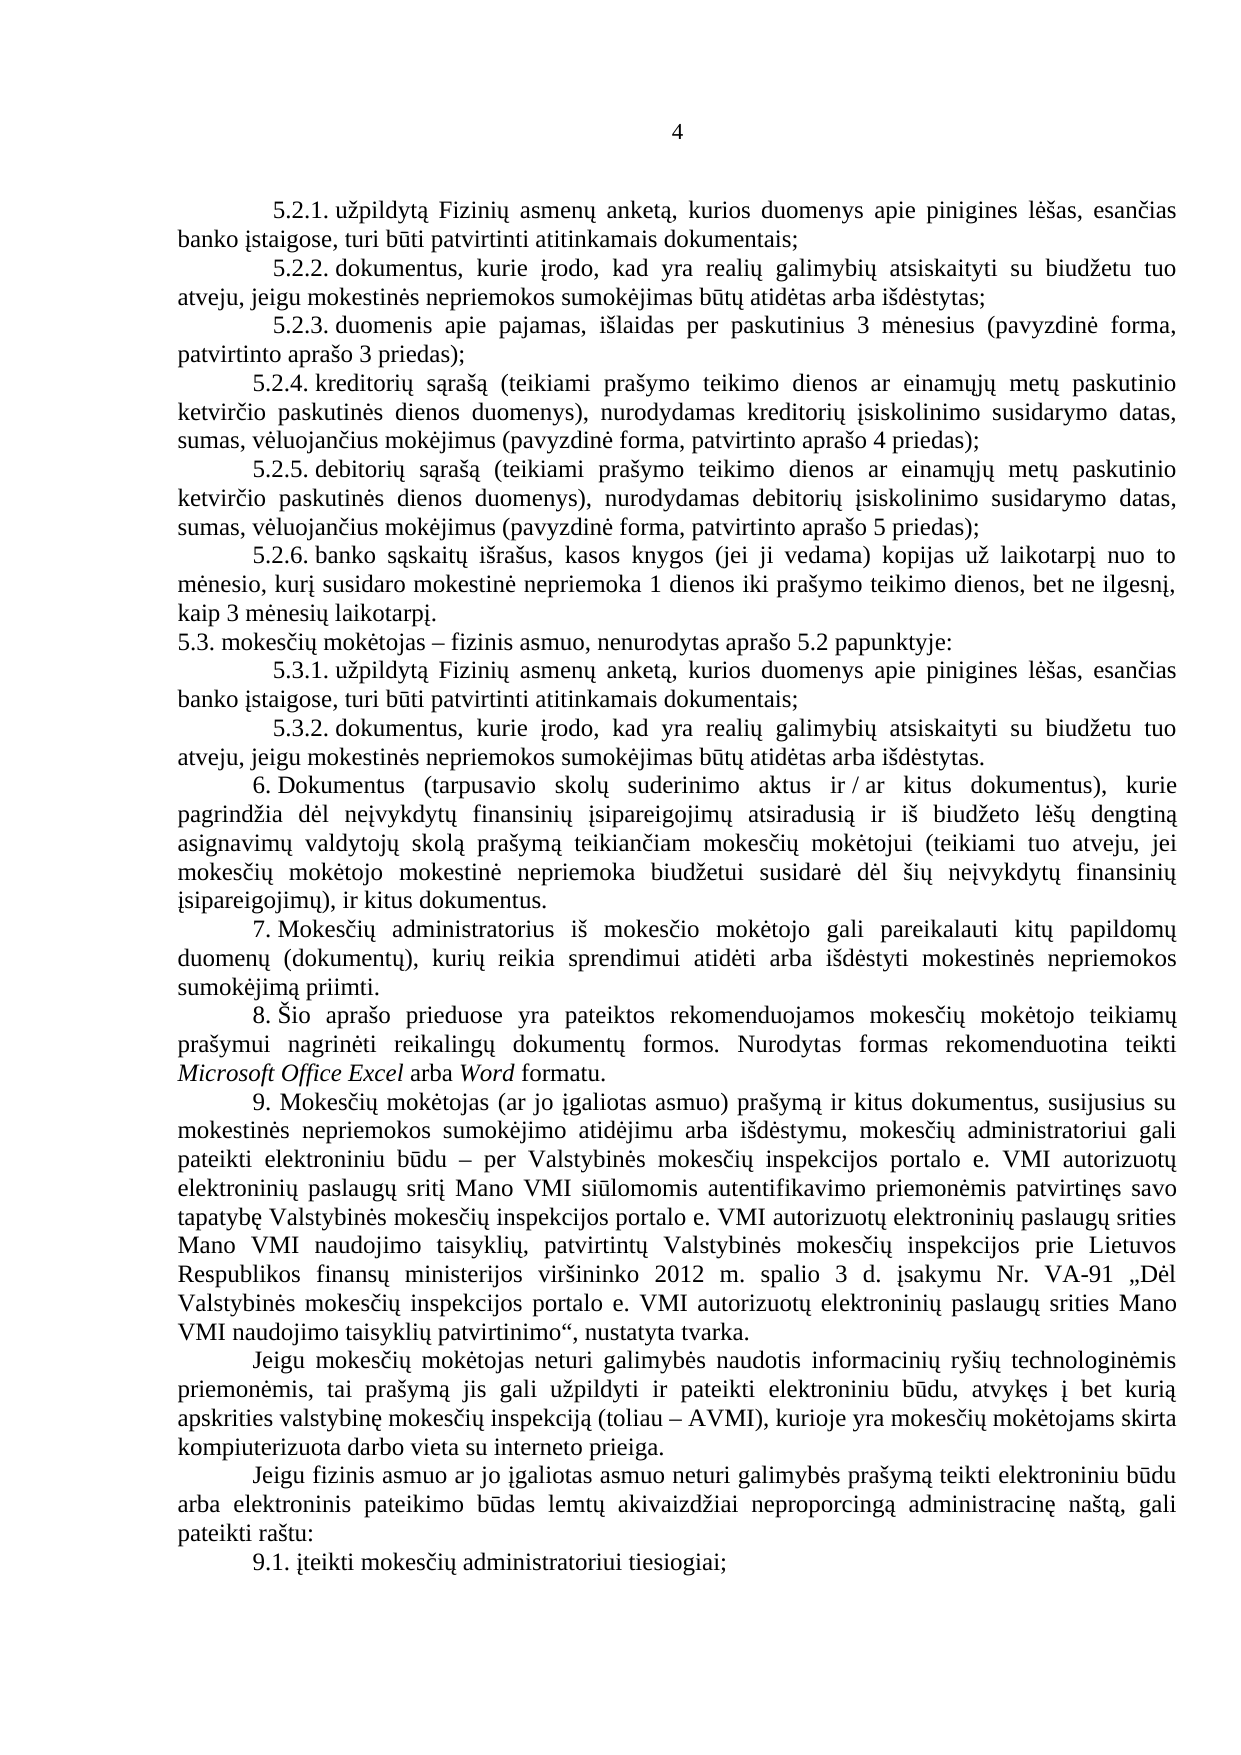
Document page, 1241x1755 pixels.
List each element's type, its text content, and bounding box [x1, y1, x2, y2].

text Jeigu mokesčių mokėtojas neturi galimybės naudotis informacinių ryšių technologinėmis priemonėmis, tai prašymą jis gali užpildyti ir pateikti elektroniniu būdu, atvykęs į bet kurią apskrities valstybinę mokesčių inspekciją (toliau – AVMI), kurioje yra mokesčių mokėtojams skirta kompiuterizuota darbo vieta su interneto prieiga. [177, 1346, 1177, 1461]
text 6. Dokumentus (tarpusavio skolų suderinimo aktus ir / ar kitus dokumentus), kurie pagrindžia dėl neįvykdytų finansinių įsipareigojimų atsiradusią ir iš biudžeto lėšų dengtiną asignavimų valdytojų skolą prašymą teikiančiam mokesčių mokėtojui (teikiami tuo atveju, jei mokesčių mokėtojo mokestinė nepriemoka biudžetui susidarė dėl šių neįvykdytų finansinių įsipareigojimų), ir kitus dokumentus. [177, 771, 1177, 914]
text 7. Mokesčių administratorius iš mokesčio mokėtojo gali pareikalauti kitų papildomų duomenų (dokumentų), kurių reikia sprendimui atidėti arba išdėstyti mokestinės nepriemokos sumokėjimą priimti. [177, 914, 1177, 1001]
text 5.2.5. debitorių sąrašą (teikiami prašymo teikimo dienos ar einamųjų metų paskutinio ketvirčio paskutinės dienos duomenys), nurodydamas debitorių įsiskolinimo susidarymo datas, sumas, vėluojančius mokėjimus (pavyzdinė forma, patvirtinto aprašo 5 priedas); [177, 454, 1177, 541]
text 5.2.6. banko sąskaitų išrašus, kasos knygos (jei ji vedama) kopijas už laikotarpį nuo to mėnesio, kurį susidaro mokestinė nepriemoka 1 dienos iki prašymo teikimo dienos, bet ne ilgesnį, kaip 3 mėnesių laikotarpį. [177, 541, 1177, 627]
text 5.2.4. kreditorių sąrašą (teikiami prašymo teikimo dienos ar einamųjų metų paskutinio ketvirčio paskutinės dienos duomenys), nurodydamas kreditorių įsiskolinimo susidarymo datas, sumas, vėluojančius mokėjimus (pavyzdinė forma, patvirtinto aprašo 4 priedas); [177, 368, 1177, 454]
text 9. Mokesčių mokėtojas (ar jo įgaliotas asmuo) prašymą ir kitus dokumentus, susijusius su mokestinės nepriemokos sumokėjimo atidėjimu arba išdėstymu, mokesčių administratoriui gali pateikti elektroniniu būdu – per Valstybinės mokesčių inspekcijos portalo e. VMI autorizuotų elektroninių paslaugų sritį Mano VMI siūlomomis autentifikavimo priemonėmis patvirtinęs savo tapatybę Valstybinės mokesčių inspekcijos portalo e. VMI autorizuotų elektroninių paslaugų srities Mano VMI naudojimo taisyklių, patvirtintų Valstybinės mokesčių inspekcijos prie Lietuvos Respublikos finansų ministerijos viršininko 2012 m. spalio 3 d. įsakymu Nr. VA-91 „Dėl Valstybinės mokesčių inspekcijos portalo e. VMI autorizuotų elektroninių paslaugų srities Mano VMI naudojimo taisyklių patvirtinimo“, nustatyta tvarka. [177, 1087, 1177, 1346]
text 5.2.1. užpildytą Fizinių asmenų anketą, kurios duomenys apie pinigines lėšas, esančias banko įstaigose, turi būti patvirtinti atitinkamais dokumentais; [177, 196, 1177, 253]
text Jeigu fizinis asmuo ar jo įgaliotas asmuo neturi galimybės prašymą teikti elektroniniu būdu arba elektroninis pateikimo būdas lemtų akivaizdžiai neproporcingą administracinę naštą, gali pateikti raštu: [177, 1461, 1177, 1547]
text 5.3.2. dokumentus, kurie įrodo, kad yra realių galimybių atsiskaityti su biudžetu tuo atveju, jeigu mokestinės nepriemokos sumokėjimas būtų atidėtas arba išdėstytas. [177, 713, 1177, 771]
text 5.2.3. duomenis apie pajamas, išlaidas per paskutinius 3 mėnesius (pavyzdinė forma, patvirtinto aprašo 3 priedas); [177, 311, 1177, 368]
text 5.3. mokesčių mokėtojas – fizinis asmuo, nenurodytas aprašo 5.2 papunktyje: [177, 627, 1177, 656]
text 9.1. įteikti mokesčių administratoriui tiesiogiai; [177, 1547, 1177, 1576]
text 5.3.1. užpildytą Fizinių asmenų anketą, kurios duomenys apie pinigines lėšas, esančias banko įstaigose, turi būti patvirtinti atitinkamais dokumentais; [177, 656, 1177, 713]
text 8. Šio aprašo prieduose yra pateiktos rekomenduojamos mokesčių mokėtojo teikiamų prašymui nagrinėti reikalingų dokumentų formos. Nurodytas formas rekomenduotina teikti Microsoft Office Excel arba Word formatu. [177, 1001, 1177, 1087]
text 5.2.2. dokumentus, kurie įrodo, kad yra realių galimybių atsiskaityti su biudžetu tuo atveju, jeigu mokestinės nepriemokos sumokėjimas būtų atidėtas arba išdėstytas; [177, 253, 1177, 311]
